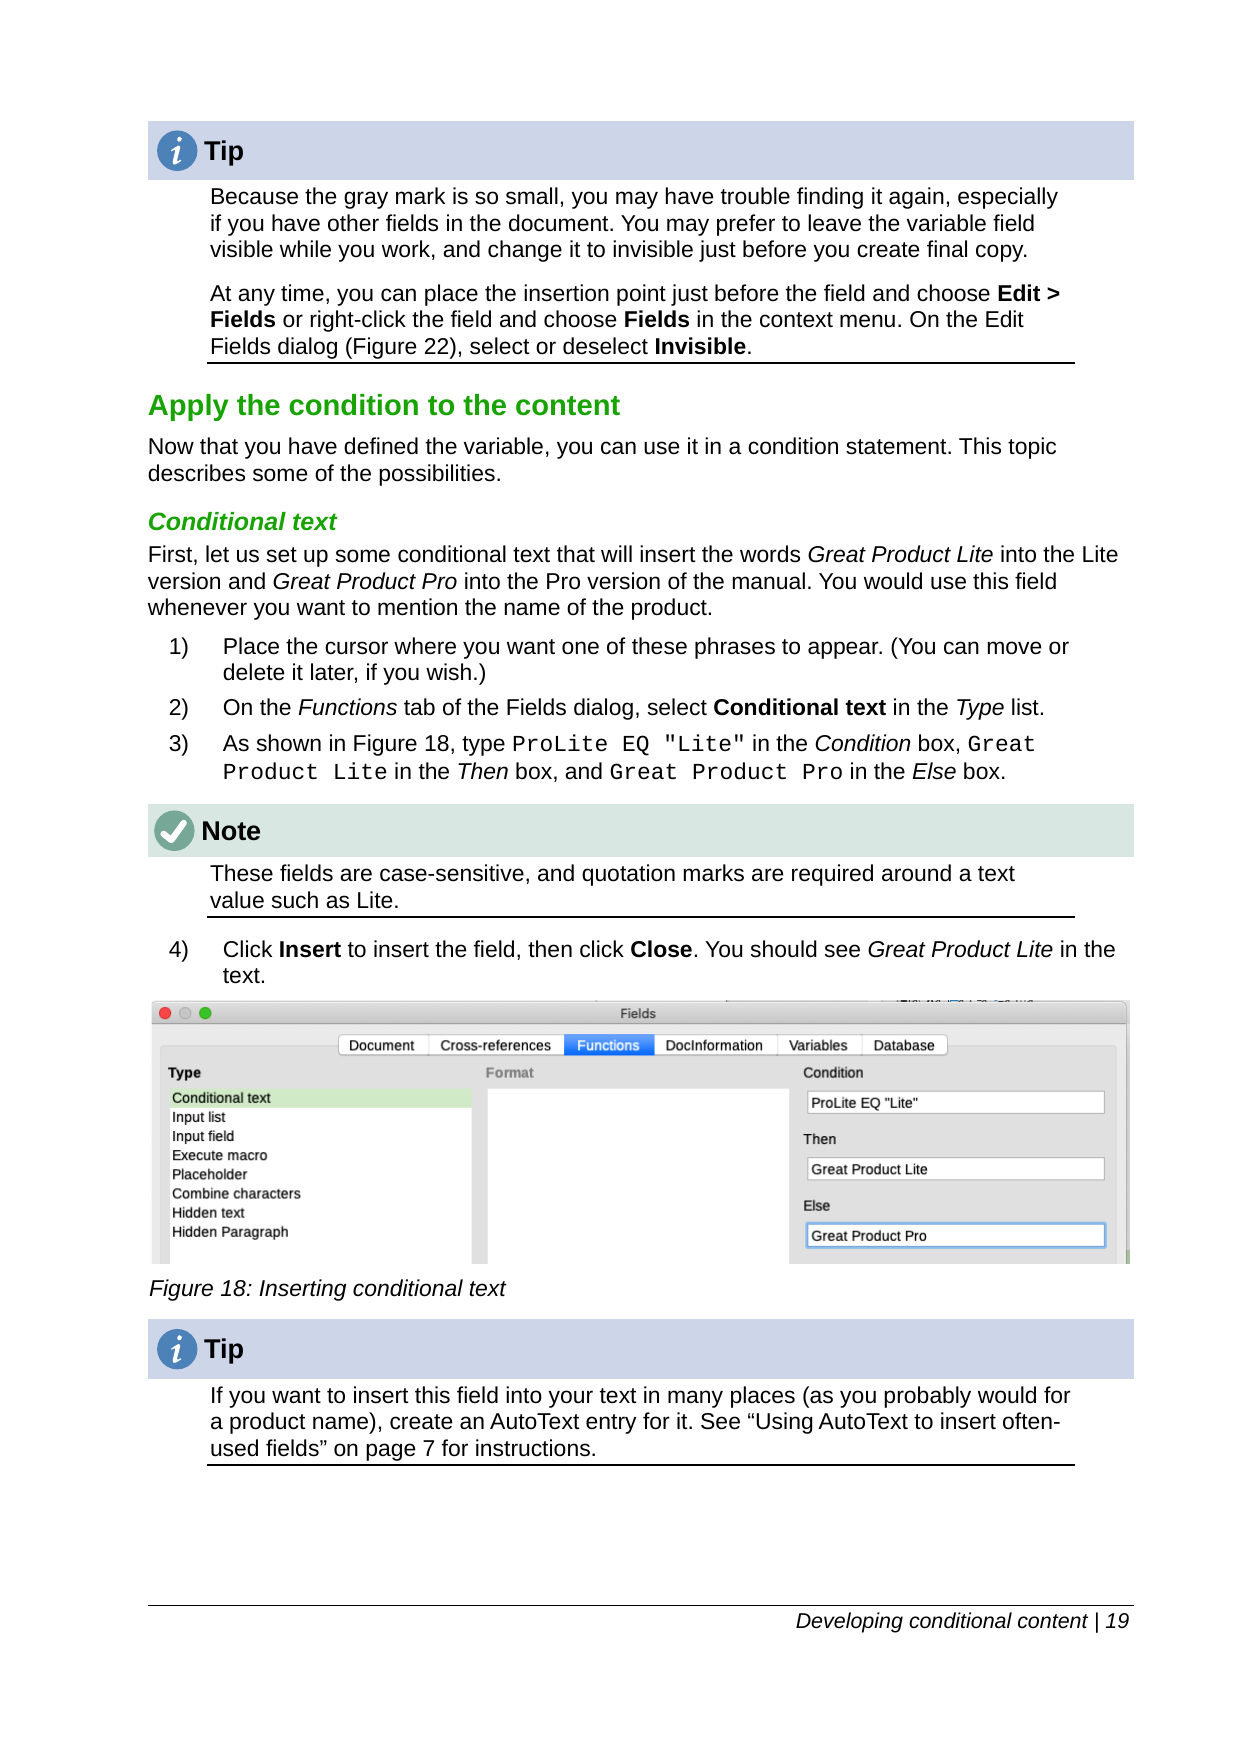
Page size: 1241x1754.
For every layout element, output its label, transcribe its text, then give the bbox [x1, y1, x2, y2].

text If you want to insert this field into your text in many places (as you probably would for a product name), create an AutoText entry for it. See “Using AutoText to insert often-used fields” on page 7 for instructions. [207, 1379, 1075, 1464]
picture [151, 1000, 1130, 1264]
list On the Functions tab of the Fields dialog, select Conditional text in the Type list. [189, 694, 1134, 721]
list As shown in Figure 18, type ProLite EQ "Lite" in the Condition box, Great Product Lite in the Then box, and Great Product Pro in the Else box. [189, 729, 1134, 786]
text Now that you have defined the variable, you can use it in a condition statement. This topic describes some of the possibilities. [148, 433, 1134, 486]
text These fields are case-sensitive, and quotation marks are required around a text value such as Lite. [207, 857, 1075, 916]
subtitle Note [148, 804, 1134, 857]
subtitle Conditional text [148, 507, 1134, 535]
subtitle Tip [148, 121, 1134, 180]
text Figure 18: Inserting conditional text [149, 1275, 1133, 1302]
text Because the gray mark is so small, you may have trouble finding it again, especially if you have other fields in the document. You may prefer to leave the variable field visible while you work, and change it to invisible just before you create final copy. [207, 180, 1075, 262]
list Click Insert to insert the field, then click Close. You should see Great Product Lite in the text. [189, 936, 1134, 989]
text At any time, you can place the insertion point just before the field and choose Edit > Fields or right-click the field and choose Fields in the context menu. On the Edit Fields dialog (Figure 22), select or deselect Invisible. [207, 277, 1075, 362]
subtitle Tip [148, 1319, 1134, 1379]
list First, let us set up some conditional text that will insert the words Great Product Lite into the Lite version and Great Product Pro into the Pro version of the manual. You would use this field whenever you want to mention the name of the product. [148, 541, 1134, 620]
list Place the cursor where you want one of these phrases to appear. (You can move or delete it later, if you wish.) [189, 633, 1134, 686]
subtitle Apply the condition to the content [148, 388, 1134, 421]
